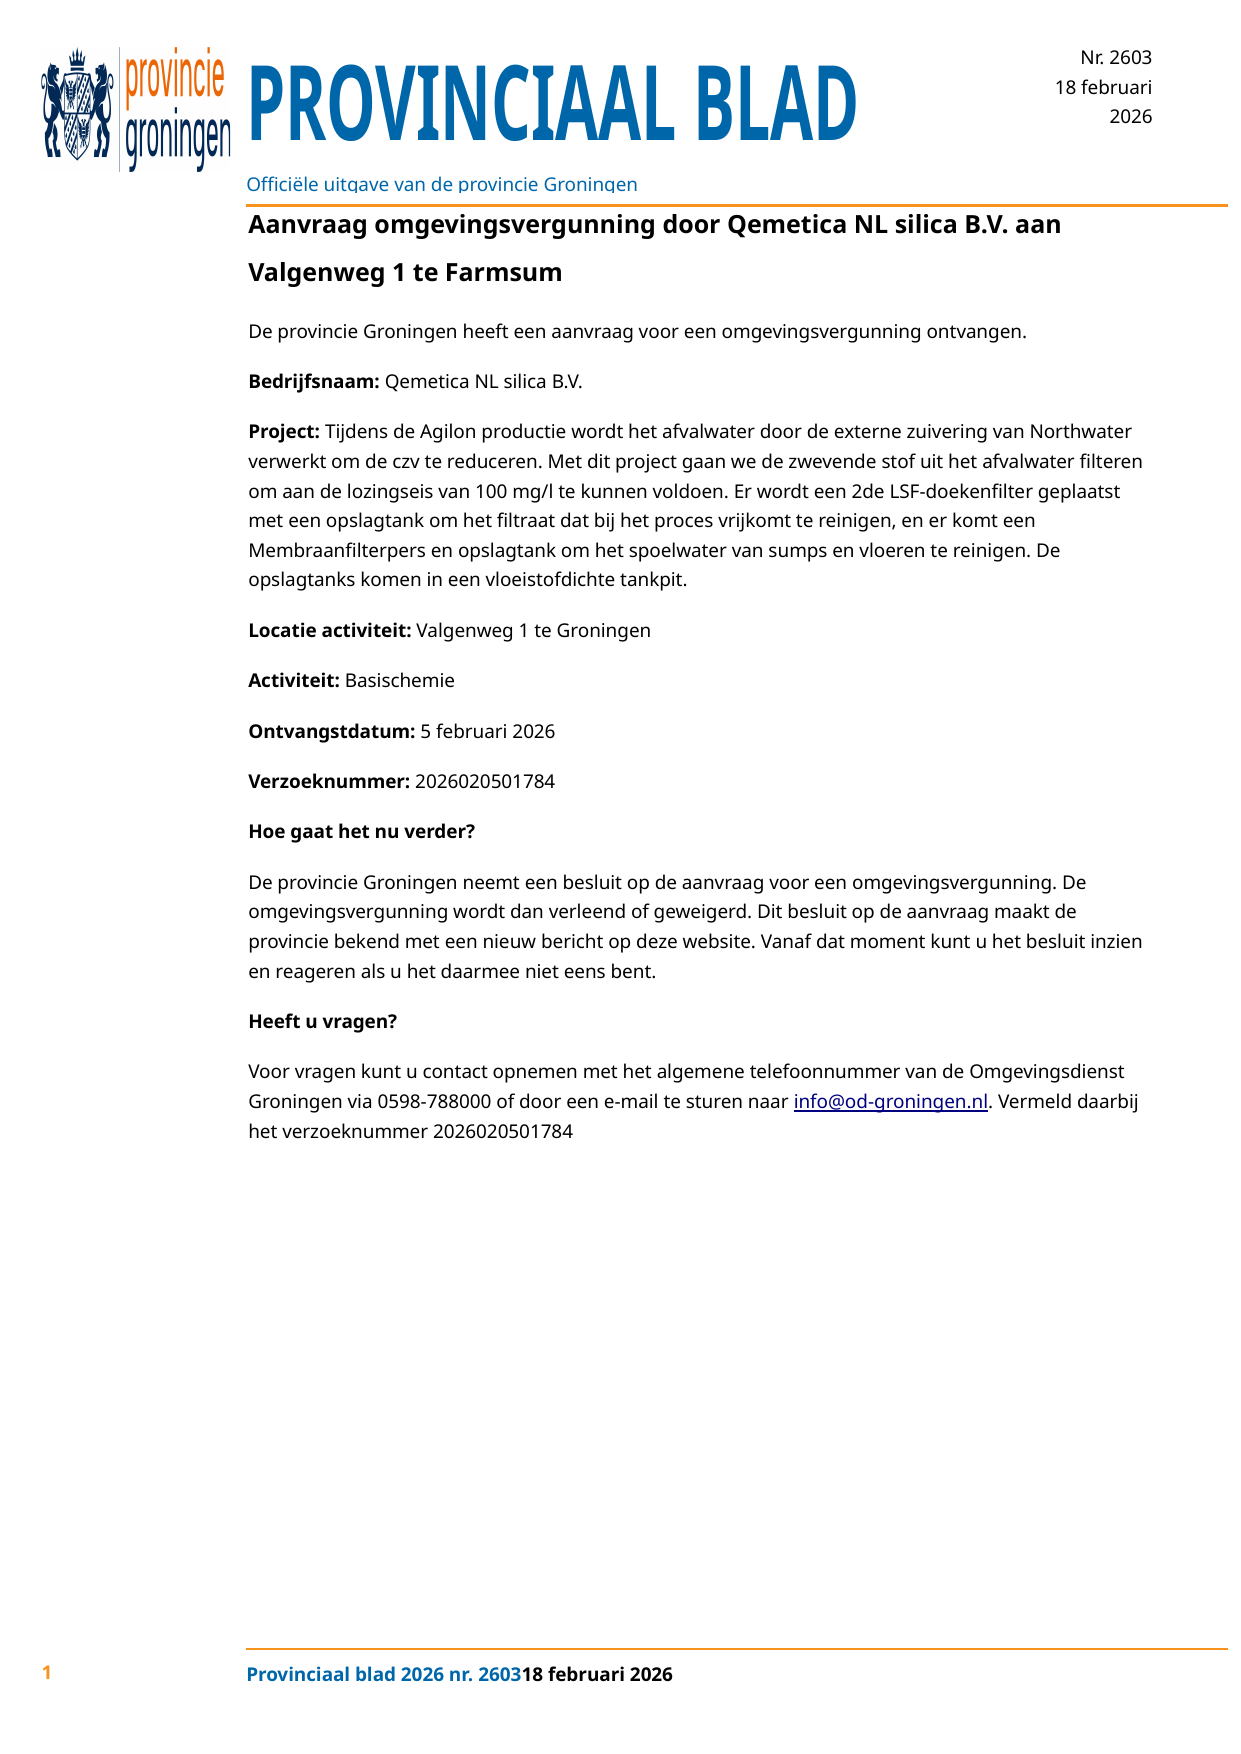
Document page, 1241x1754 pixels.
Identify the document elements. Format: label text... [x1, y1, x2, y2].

text Bedrijfsnaam: Qemetica NL silica B.V. [248, 368, 1152, 394]
text Activiteit: Basischemie [248, 667, 1152, 693]
text Project: Tijdens de Agilon productie wordt het afvalwater door de externe zuivering van Northwater verwerkt om de czv te reduceren. Met dit project gaan we de zwevende stof uit het afvalwater filteren om aan de lozingseis van 100 mg/l te kunnen voldoen. Er wordt een 2de LSF-doekenfilter geplaatst met een opslagtank om het filtraat dat bij het proces vrijkomt te reinigen, en er komt een Membraanfilterpers en opslagtank om het spoelwater van sumps en vloeren te reinigen. De opslagtanks komen in een vloeistofdichte tankpit. [248, 419, 1152, 592]
text Hoe gaat het nu verder? [248, 819, 1152, 844]
text Heeft u vragen? [248, 1008, 1152, 1034]
text Aanvraag omgevingsvergunning door Qemetica NL silica B.V. aan Valgenweg 1 te Farmsum [248, 207, 1152, 288]
picture [41, 47, 231, 172]
text Verzoeknummer: 2026020501784 [248, 768, 1152, 794]
text De provincie Groningen heeft een aanvraag voor een omgevingsvergunning ontvangen. [248, 318, 1152, 344]
text Locatie activiteit: Valgenweg 1 te Groningen [248, 617, 1152, 643]
text Ontvangstdatum: 5 februari 2026 [248, 718, 1152, 744]
text Voor vragen kunt u contact opnemen met het algemene telefoonnummer van de Omgevingsdienst Groningen via 0598-788000 of door een e-mail te sturen naar info@od-groningen.nl. Vermeld daarbij het verzoeknummer 2026020501784 [248, 1059, 1152, 1144]
text De provincie Groningen neemt een besluit op de aanvraag voor een omgevingsvergunning. De omgevingsvergunning wordt dan verleend of geweigerd. Dit besluit op de aanvraag maakt de provincie bekend met een nieuw bericht op deze website. Vanaf dat moment kunt u het besluit inzien en reageren als u het daarmee niet eens bent. [248, 869, 1152, 984]
